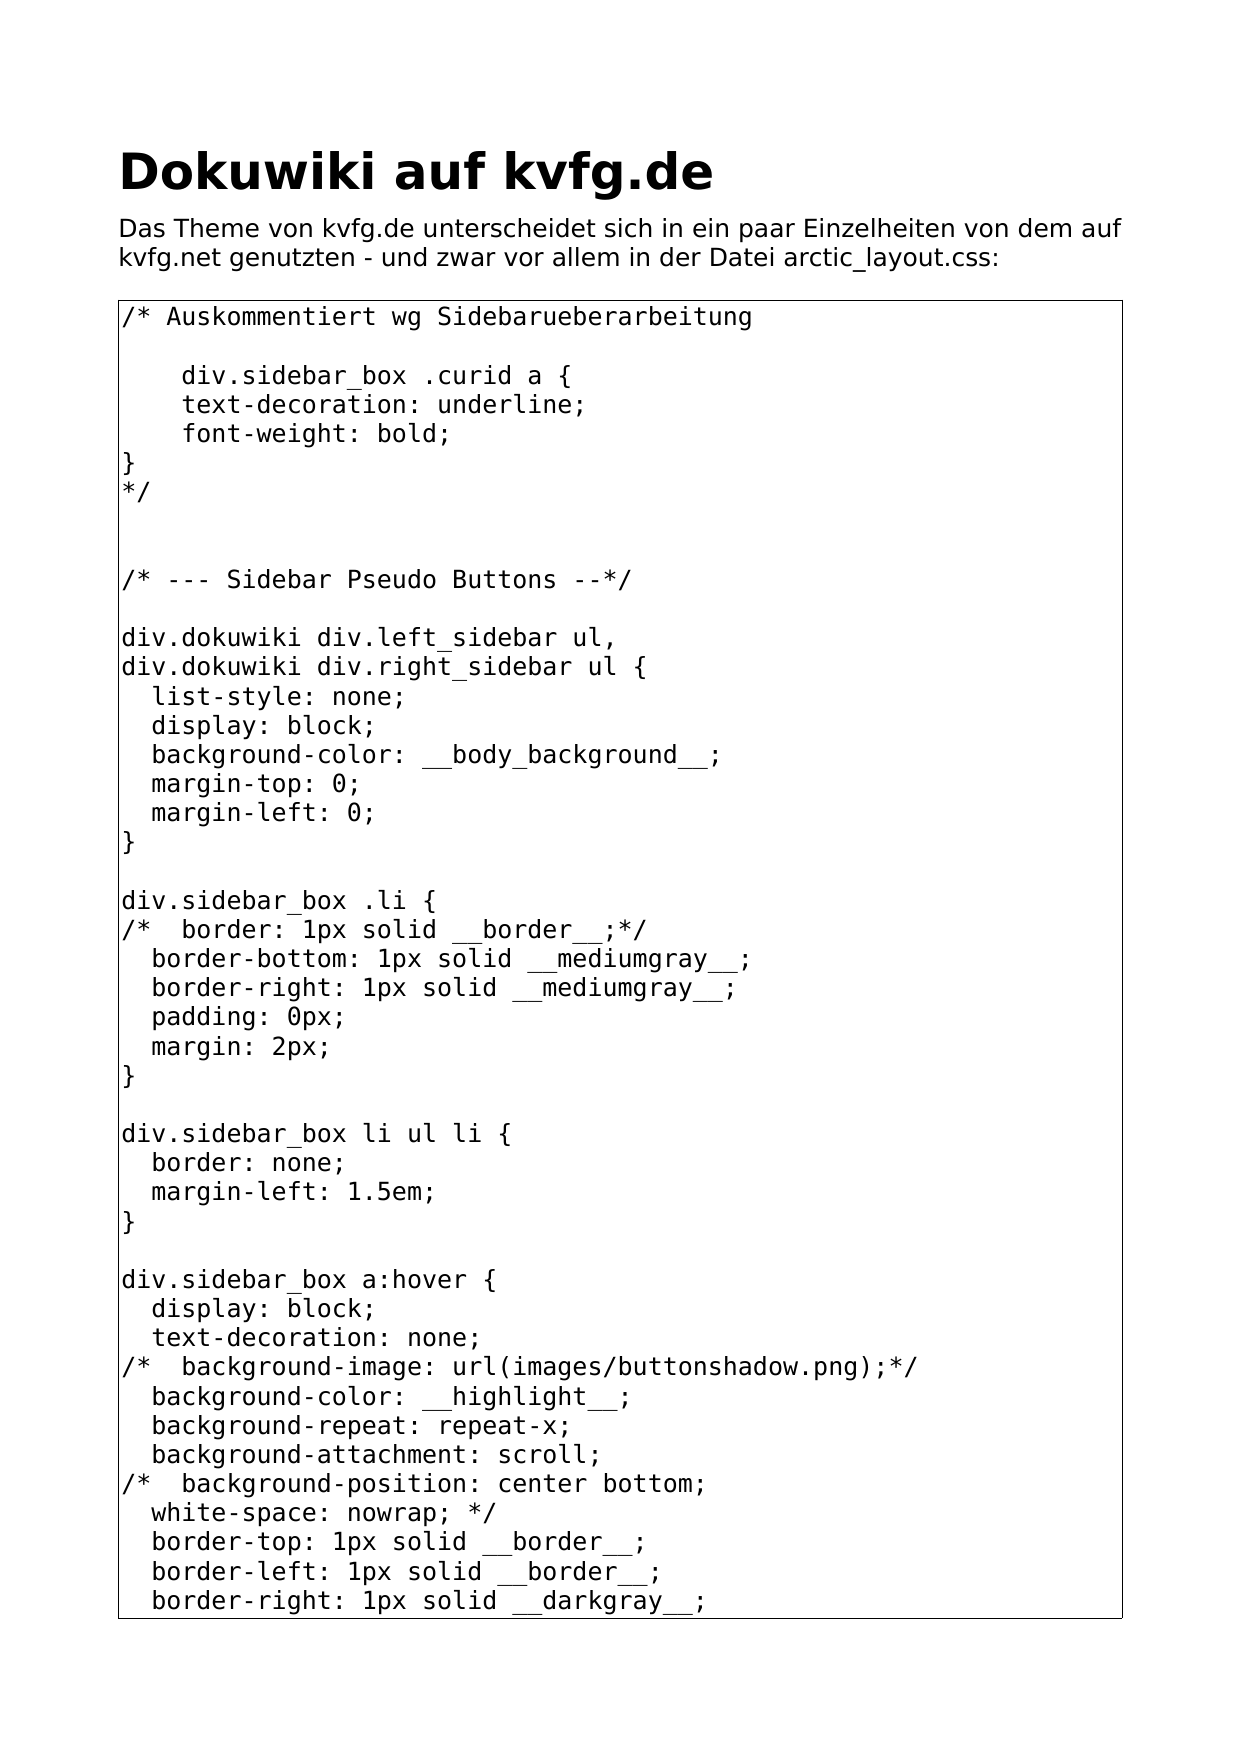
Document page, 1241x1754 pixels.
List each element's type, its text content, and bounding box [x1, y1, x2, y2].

subtitle Dokuwiki auf kvfg.de [118, 143, 1122, 201]
text Das Theme von kvfg.de unterscheidet sich in ein paar Einzelheiten von dem auf kvfg.net genutzten - und zwar vor allem in der Datei arctic_layout.css: [118, 214, 1122, 272]
table_header /* Auskommentiert wg Sidebarueberarbeitung div.sidebar_box .curid a { text-decoration: underline; font-weight: bold; } */ /* --- Sidebar Pseudo Buttons --*/ div.dokuwiki div.left_sidebar ul, div.dokuwiki div.right_sidebar ul { list-style: none; display: block; background-color: __body_background__; margin-top: 0; margin-left: 0; } div.sidebar_box .li { /* border: 1px solid __border__;*/ border-bottom: 1px solid __mediumgray__; border-right: 1px solid __mediumgray__; padding: 0px; margin: 2px; } div.sidebar_box li ul li { border: none; margin-left: 1.5em; } div.sidebar_box a:hover { display: block; text-decoration: none; /* background-image: url(images/buttonshadow.png);*/ background-color: __highlight__; background-repeat: repeat-x; background-attachment: scroll; /* background-position: center bottom; white-space: nowrap; */ border-top: 1px solid __border__; border-left: 1px solid __border__; border-right: 1px solid __darkgray__; [119, 301, 1122, 1618]
